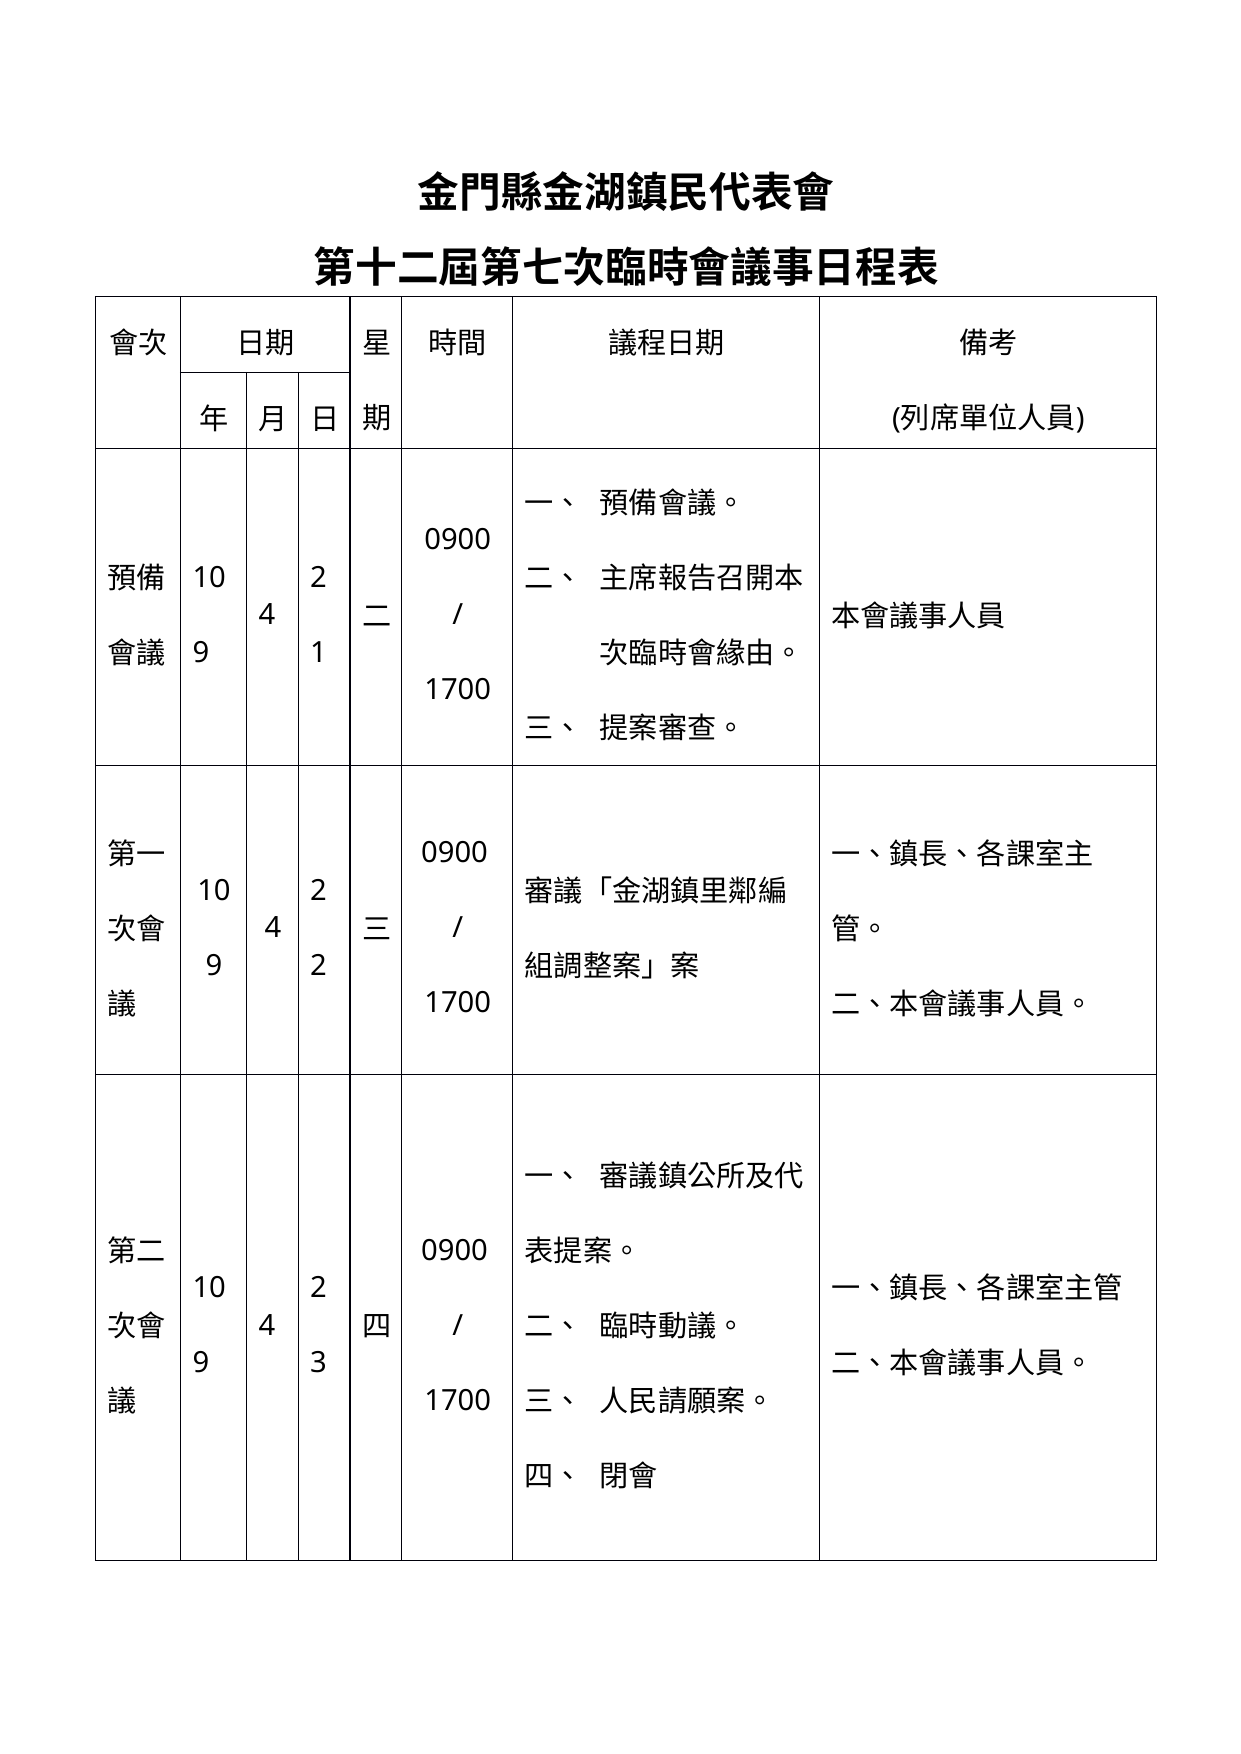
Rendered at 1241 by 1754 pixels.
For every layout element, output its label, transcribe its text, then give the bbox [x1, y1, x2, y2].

table_cell 23 [299, 1075, 349, 1560]
table_cell 一、鎮長、各課室主管。 二、本會議事人員。 [820, 766, 1156, 1074]
table_cell 0900 / 1700 [402, 766, 512, 1074]
table_cell 22 [299, 766, 349, 1074]
table_cell 本會議事人員 [820, 449, 1156, 765]
table_header 時間 [402, 297, 512, 448]
table_cell 109 [181, 449, 246, 765]
table_cell 0900 / 1700 [402, 449, 512, 765]
table_header 會次 [96, 297, 180, 448]
table_cell 年 [181, 373, 246, 448]
table_cell 0900 / 1700 [402, 1075, 512, 1560]
table_cell 4 [247, 449, 298, 765]
table_cell 109 [181, 766, 246, 1074]
table_cell 三 [351, 766, 401, 1074]
table_cell 第一次會議 [96, 766, 180, 1074]
table_header 星期 [351, 297, 401, 448]
table_cell 4 [247, 1075, 298, 1560]
table_cell 月 [247, 373, 298, 448]
table_header 備考 (列席單位人員) [820, 297, 1156, 448]
text 金門縣金湖鎮民代表會 [130, 146, 1122, 221]
table_cell 日 [299, 373, 349, 448]
table_cell 四 [351, 1075, 401, 1560]
table_cell 109 [181, 1075, 246, 1560]
table_cell 預備會議 [96, 449, 180, 765]
table_cell 預備會議。 主席報告召開本次臨時會緣由。 提案審查。 [513, 449, 819, 765]
table_cell 審議鎮公所及代 表提案。 臨時動議。 人民請願案。 閉會 [513, 1075, 819, 1560]
table_cell 21 [299, 449, 349, 765]
text 第十二屆第七次臨時會議事日程表 [130, 221, 1122, 296]
table_header 日期 [181, 297, 349, 372]
table_cell 審議「金湖鎮里鄰編組調整案」案 [513, 766, 819, 1074]
table_header 議程日期 [513, 297, 819, 448]
table_cell 一、鎮長、各課室主管 二、本會議事人員。 [820, 1075, 1156, 1560]
table_cell 4 [247, 766, 298, 1074]
table_cell 二 [351, 449, 401, 765]
table_cell 第二次會議 [96, 1075, 180, 1560]
